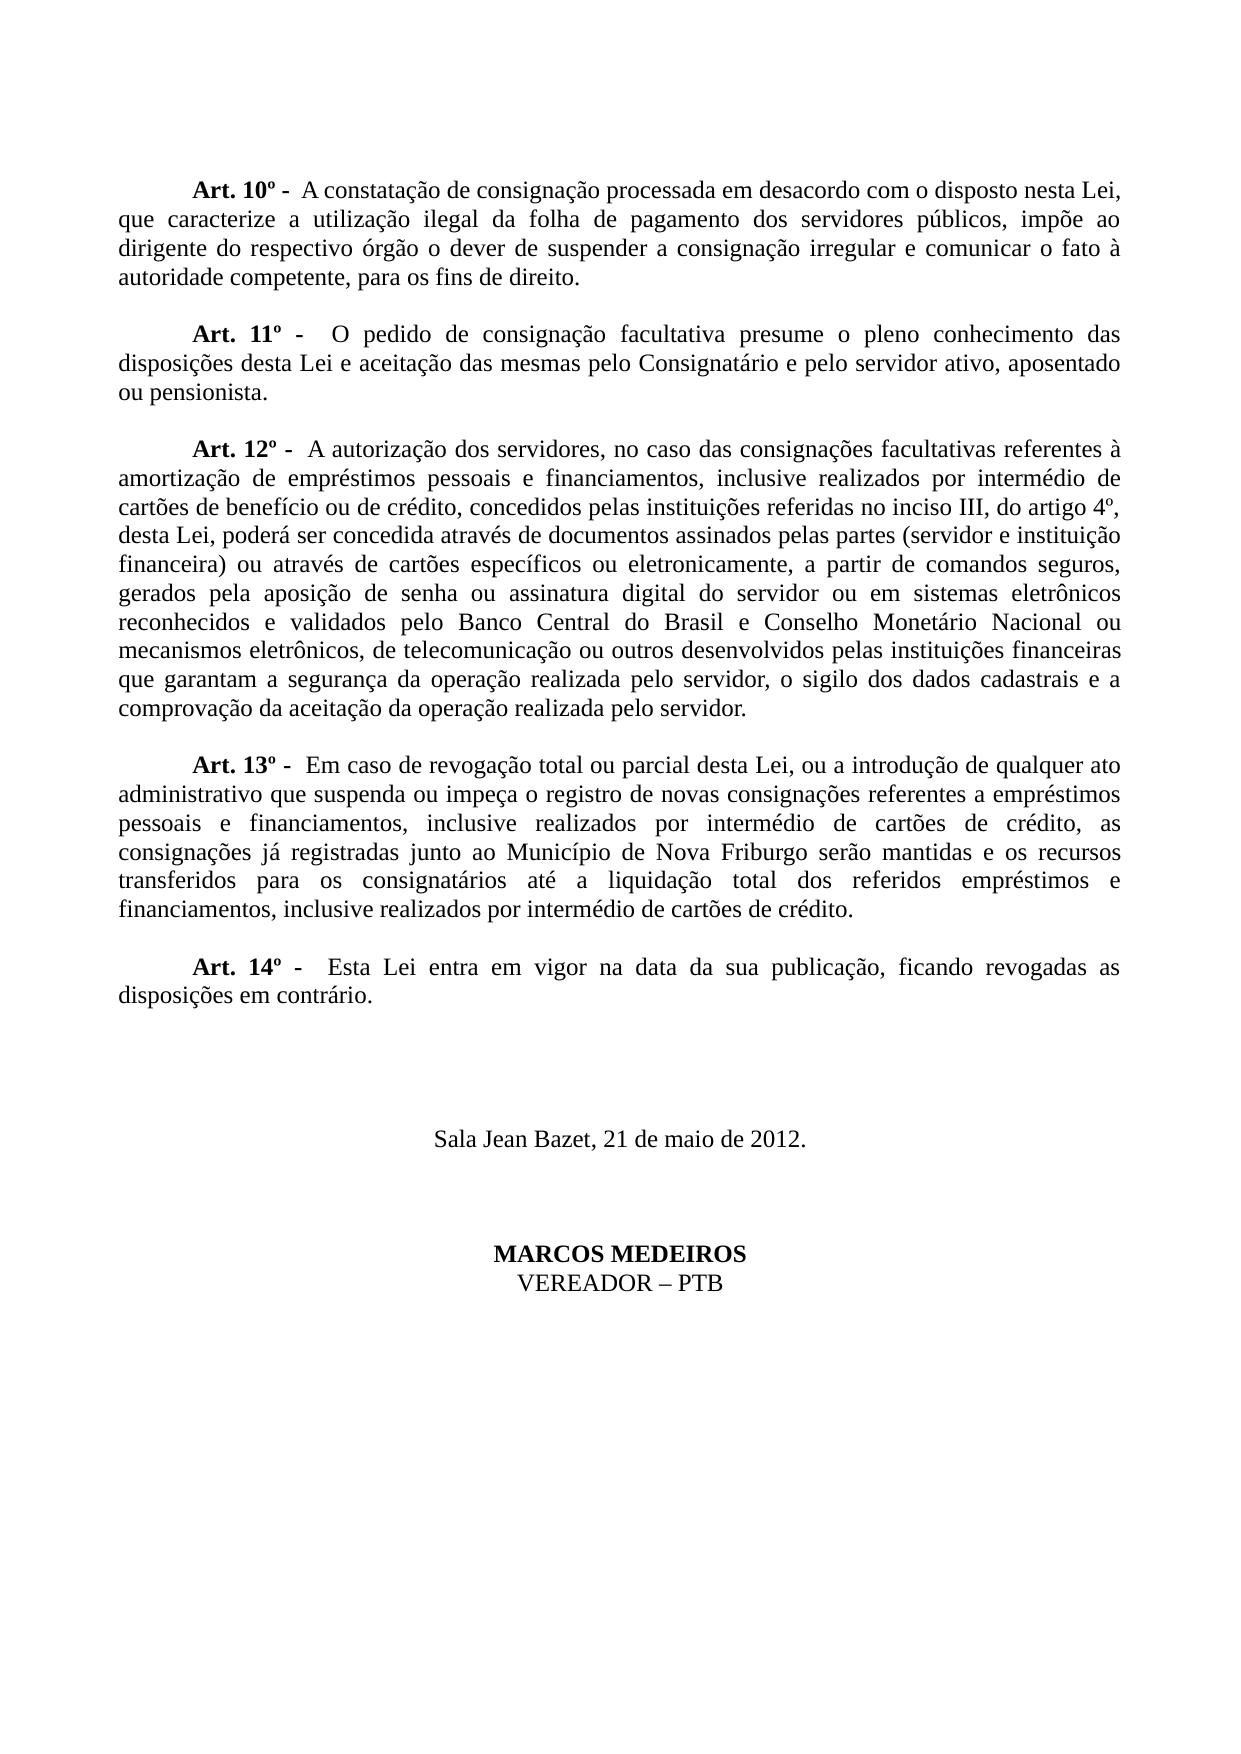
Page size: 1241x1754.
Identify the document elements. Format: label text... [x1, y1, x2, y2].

text Sala Jean Bazet, 21 de maio de 2012. [118, 1124, 1122, 1153]
text MARCOS MEDEIROS [118, 1239, 1122, 1268]
text Art. 13º - Em caso de revogação total ou parcial desta Lei, ou a introdução de qualquer ato administrativo que suspenda ou impeça o registro de novas consignações referentes a empréstimos pessoais e financiamentos, inclusive realizados por intermédio de cartões de crédito, as consignações já registradas junto ao Município de Nova Friburgo serão mantidas e os recursos transferidos para os consignatários até a liquidação total dos referidos empréstimos e financiamentos, inclusive realizados por intermédio de cartões de crédito. [118, 751, 1122, 923]
text Art. 14º - Esta Lei entra em vigor na data da sua publicação, ficando revogadas as disposições em contrário. [118, 952, 1122, 1009]
text Art. 11º - O pedido de consignação facultativa presume o pleno conhecimento das disposições desta Lei e aceitação das mesmas pelo Consignatário e pelo servidor ativo, aposentado ou pensionista. [118, 319, 1122, 406]
text VEREADOR – PTB [118, 1268, 1122, 1297]
text Art. 12º - A autorização dos servidores, no caso das consignações facultativas referentes à amortização de empréstimos pessoais e financiamentos, inclusive realizados por intermédio de cartões de benefício ou de crédito, concedidos pelas instituições referidas no inciso III, do artigo 4º, desta Lei, poderá ser concedida através de documentos assinados pelas partes (servidor e instituição financeira) ou através de cartões específicos ou eletronicamente, a partir de comandos seguros, gerados pela aposição de senha ou assinatura digital do servidor ou em sistemas eletrônicos reconhecidos e validados pelo Banco Central do Brasil e Conselho Monetário Nacional ou mecanismos eletrônicos, de telecomunicação ou outros desenvolvidos pelas instituições financeiras que garantam a segurança da operação realizada pelo servidor, o sigilo dos dados cadastrais e a comprovação da aceitação da operação realizada pelo servidor. [118, 434, 1122, 722]
text Art. 10º - A constatação de consignação processada em desacordo com o disposto nesta Lei, que caracterize a utilização ilegal da folha de pagamento dos servidores públicos, impõe ao dirigente do respectivo órgão o dever de suspender a consignação irregular e comunicar o fato à autoridade competente, para os fins de direito. [118, 176, 1122, 291]
